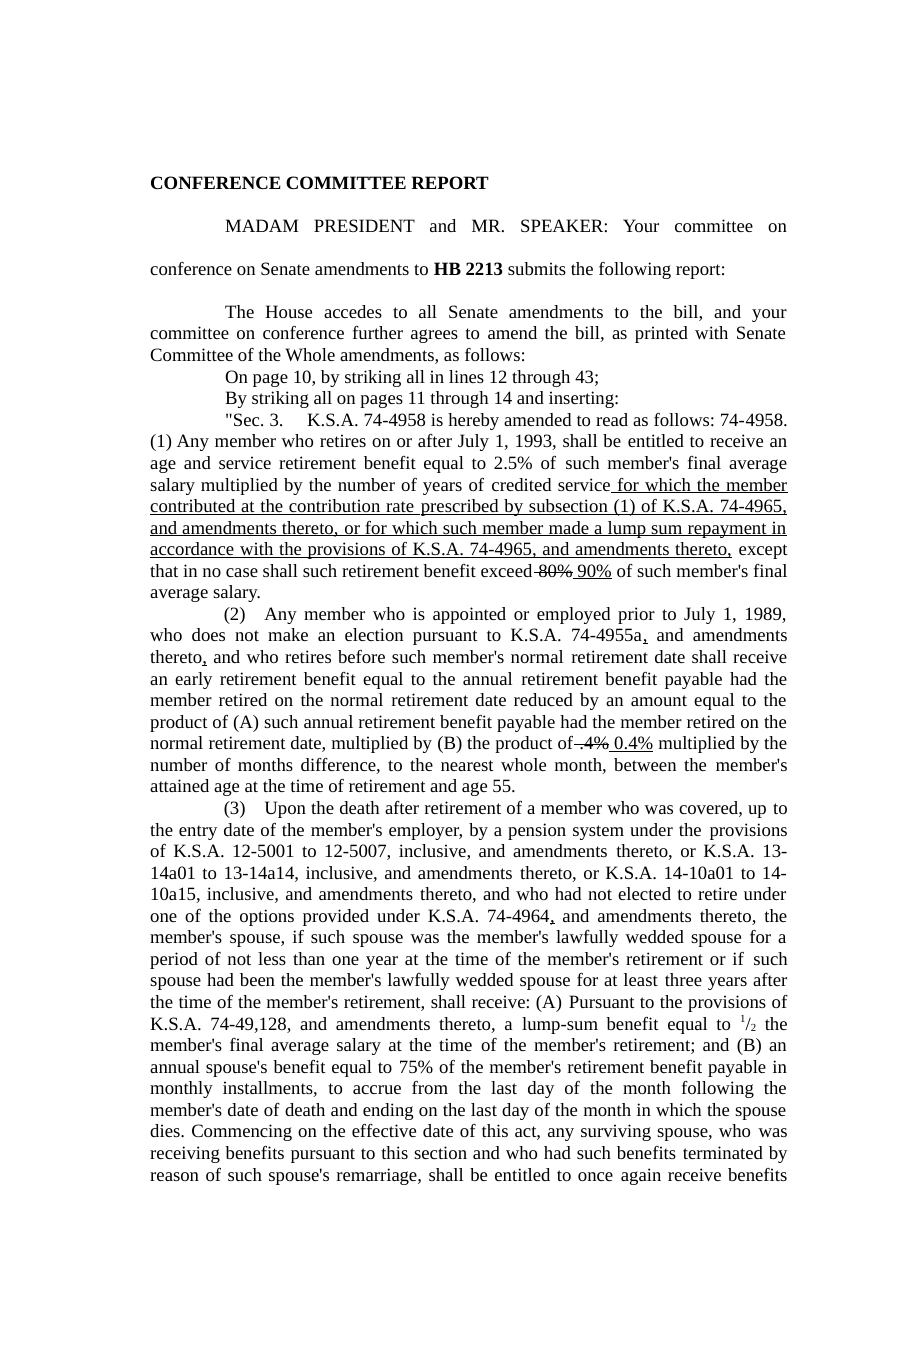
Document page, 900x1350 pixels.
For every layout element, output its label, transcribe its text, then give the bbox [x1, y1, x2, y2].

text The House accedes to all Senate amendments to the bill, and your committee on conference further agrees to amend the bill, as printed with Senate Committee of the Whole amendments, as follows: [150, 301, 787, 366]
text By striking all on pages 11 through 14 and inserting: [150, 387, 787, 409]
text "Sec. 3. K.S.A. 74-4958 is hereby amended to read as follows: 74-4958. (1) Any member who retires on or after July 1, 1993, shall be entitled to receive an age and service retirement benefit equal to 2.5% of such member's final average salary multiplied by the number of years of credited service for which the member contributed at the contribution rate prescribed by subsection (1) of K.S.A. 74-4965, [150, 409, 787, 514]
text CONFERENCE COMMITTEE REPORT [150, 172, 787, 193]
text and amendments thereto, or for which such member made a lump sum repayment in [150, 515, 787, 535]
text On page 10, by striking all in lines 12 through 43; [150, 366, 787, 387]
text MADAM PRESIDENT and MR. SPEAKER: Your committee on conference on Senate amendments to HB 2213 submits the following report: [150, 215, 787, 279]
text accordance with the provisions of K.S.A. 74-4965, and amendments thereto, except that in no case shall such retirement benefit exceed 80% 90% of such member's final average salary. [150, 536, 787, 603]
text (3) Upon the death after retirement of a member who was covered, up to the entry date of the member's employer, by a pension system under the provisions of K.S.A. 12-5001 to 12-5007, inclusive, and amendments thereto, or K.S.A. 13-14a01 to 13-14a14, inclusive, and amendments thereto, or K.S.A. 14-10a01 to 14-10a15, inclusive, and amendments thereto, and who had not elected to retire under one of the options provided under K.S.A. 74-4964, and amendments thereto, the member's spouse, if such spouse was the member's lawfully wedded spouse for a period of not less than one year at the time of the member's retirement or if such spouse had been the member's lawfully wedded spouse for at least three years after the time of the member's retirement, shall receive: (A) Pursuant to the provisions of K.S.A. 74-49,128, and amendments thereto, a lump-sum benefit equal to 1/2 the member's final average salary at the time of the member's retirement; and (B) an annual spouse's benefit equal to 75% of the member's retirement benefit payable in monthly installments, to accrue from the last day of the month following the member's date of death and ending on the last day of the month in which the spouse dies. Commencing on the effective date of this act, any surviving spouse, who was receiving benefits pursuant to this section and who had such benefits terminated by reason of such spouse's remarriage, shall be entitled to once again receive benefits [150, 797, 787, 1185]
text (2) Any member who is appointed or employed prior to July 1, 1989, who does not make an election pursuant to K.S.A. 74-4955a, and amendments thereto, and who retires before such member's normal retirement date shall receive an early retirement benefit equal to the annual retirement benefit payable had the member retired on the normal retirement date reduced by an amount equal to the product of (A) such annual retirement benefit payable had the member retired on the normal retirement date, multiplied by (B) the product of .4% 0.4% multiplied by the number of months difference, to the nearest whole month, between the member's attained age at the time of retirement and age 55. [150, 603, 787, 797]
